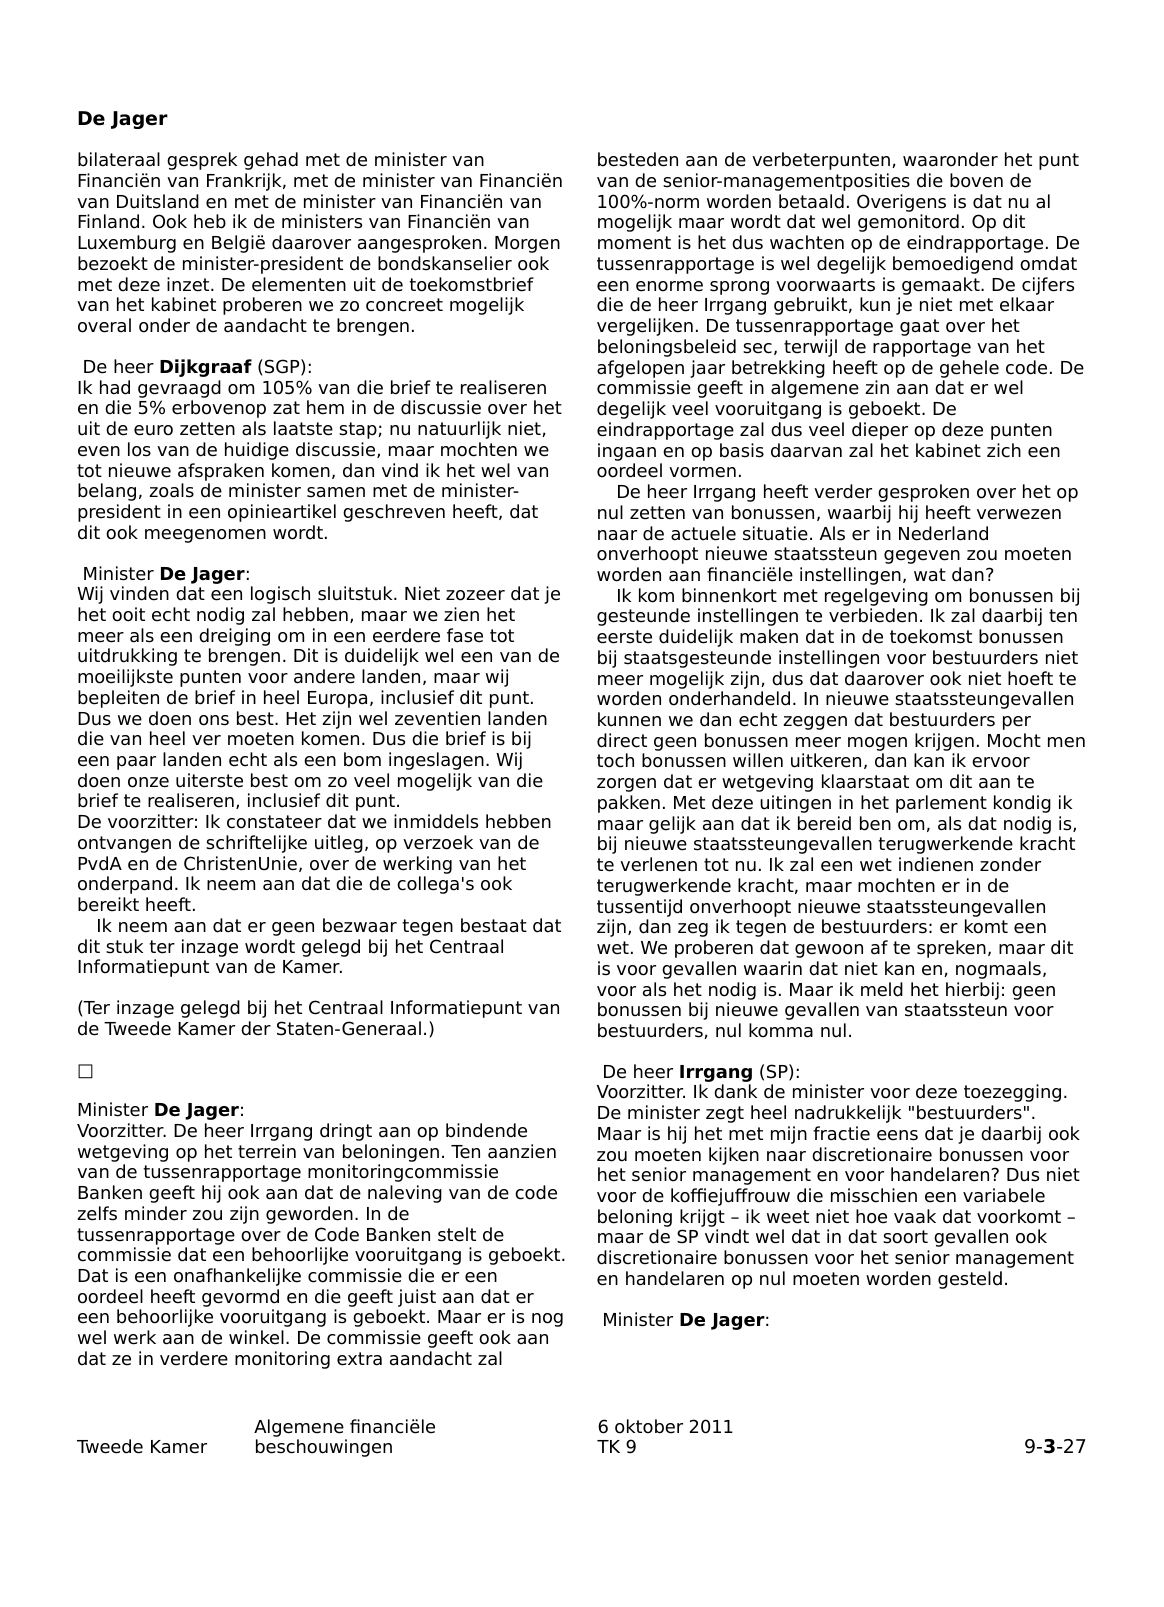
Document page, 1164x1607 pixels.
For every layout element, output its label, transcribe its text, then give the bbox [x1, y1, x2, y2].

text Voorzitter. De heer Irrgang dringt aan op bindende wetgeving op het terrein van beloningen. Ten aanzien van de tussenrapportage monitoringcommissie Banken geeft hij ook aan dat de naleving van de code zelfs minder zou zijn geworden. In de tussenrapportage over de Code Banken stelt de commissie dat een behoorlijke vooruitgang is geboekt. Dat is een onafhankelijke commissie die er een oordeel heeft gevormd en die geeft juist aan dat er een behoorlijke vooruitgang is geboekt. Maar er is nog wel werk aan de winkel. De commissie geeft ook aan dat ze in verdere monitoring extra aandacht zal [77, 1121, 567, 1369]
text Minister De Jager: [77, 563, 567, 584]
text De heer Irrgang (SP): [596, 1062, 1087, 1082]
text (Ter inzage gelegd bij het Centraal Informatiepunt van de Tweede Kamer der Staten-Generaal.) [77, 998, 567, 1039]
text Minister De Jager: [77, 1100, 567, 1121]
text De heer Dijkgraaf (SGP): [77, 357, 567, 377]
text bilateraal gesprek gehad met de minister van Financiën van Frankrijk, met de minister van Financiën van Duitsland en met de minister van Financiën van Finland. Ook heb ik de ministers van Financiën van Luxemburg en België daarover aangesproken. Morgen bezoekt de minister-president de bondskanselier ook met deze inzet. De elementen uit de toekomstbrief van het kabinet proberen we zo concreet mogelijk overal onder de aandacht te brengen. [77, 150, 567, 337]
text De voorzitter: Ik constateer dat we inmiddels hebben ontvangen de schriftelijke uitleg, op verzoek van de PvdA en de ChristenUnie, over de werking van het onderpand. Ik neem aan dat die de collega's ook bereikt heeft. [77, 812, 567, 916]
text Ik had gevraagd om 105% van die brief te realiseren en die 5% erbovenop zat hem in de discussie over het uit de euro zetten als laatste stap; nu natuurlijk niet, even los van de huidige discussie, maar mochten we tot nieuwe afspraken komen, dan vind ik het wel van belang, zoals de minister samen met de minister-president in een opinieartikel geschreven heeft, dat dit ook meegenomen wordt. [77, 377, 567, 543]
text Ik kom binnenkort met regelgeving om bonussen bij gesteunde instellingen te verbieden. Ik zal daarbij ten eerste duidelijk maken dat in de toekomst bonussen bij staatsgesteunde instellingen voor bestuurders niet meer mogelijk zijn, dus dat daarover ook niet hoeft te worden onderhandeld. In nieuwe staatssteungevallen kunnen we dan echt zeggen dat bestuurders per direct geen bonussen meer mogen krijgen. Mocht men toch bonussen willen uitkeren, dan kan ik ervoor zorgen dat er wetgeving klaarstaat om dit aan te pakken. Met deze uitingen in het parlement kondig ik maar gelijk aan dat ik bereid ben om, als dat nodig is, bij nieuwe staatssteungevallen terugwerkende kracht te verlenen tot nu. Ik zal een wet indienen zonder terugwerkende kracht, maar mochten er in de tussentijd onverhoopt nieuwe staatssteungevallen zijn, dan zeg ik tegen de bestuurders: er komt een wet. We proberen dat gewoon af te spreken, maar dit is voor gevallen waarin dat niet kan en, nogmaals, voor als het nodig is. Maar ik meld het hierbij: geen bonussen bij nieuwe gevallen van staatssteun voor bestuurders, nul komma nul. [596, 586, 1087, 1042]
text Minister De Jager: [596, 1309, 1087, 1330]
text besteden aan de verbeterpunten, waaronder het punt van de senior-managementposities die boven de 100%-norm worden betaald. Overigens is dat nu al mogelijk maar wordt dat wel gemonitord. Op dit moment is het dus wachten op de eindrapportage. De tussenrapportage is wel degelijk bemoedigend omdat een enorme sprong voorwaarts is gemaakt. De cijfers die de heer Irrgang gebruikt, kun je niet met elkaar vergelijken. De tussenrapportage gaat over het beloningsbeleid sec, terwijl de rapportage van het afgelopen jaar betrekking heeft op de gehele code. De commissie geeft in algemene zin aan dat er wel degelijk veel vooruitgang is geboekt. De eindrapportage zal dus veel dieper op deze punten ingaan en op basis daarvan zal het kabinet zich een oordeel vormen. [596, 150, 1087, 482]
text De heer Irrgang heeft verder gesproken over het op nul zetten van bonussen, waarbij hij heeft verwezen naar de actuele situatie. Als er in Nederland onverhoopt nieuwe staatssteun gegeven zou moeten worden aan financiële instellingen, wat dan? [596, 482, 1087, 586]
text Wij vinden dat een logisch sluitstuk. Niet zozeer dat je het ooit echt nodig zal hebben, maar we zien het meer als een dreiging om in een eerdere fase tot uitdrukking te brengen. Dit is duidelijk wel een van de moeilijkste punten voor andere landen, maar wij bepleiten de brief in heel Europa, inclusief dit punt. Dus we doen ons best. Het zijn wel zeventien landen die van heel ver moeten komen. Dus die brief is bij een paar landen echt als een bom ingeslagen. Wij doen onze uiterste best om zo veel mogelijk van die brief te realiseren, inclusief dit punt. [77, 584, 567, 812]
text Voorzitter. Ik dank de minister voor deze toezegging. De minister zegt heel nadrukkelijk "bestuurders". Maar is hij het met mijn fractie eens dat je daarbij ook zou moeten kijken naar discretionaire bonussen voor het senior management en voor handelaren? Dus niet voor de koffiejuffrouw die misschien een variabele beloning krijgt – ik weet niet hoe vaak dat voorkomt – maar de SP vindt wel dat in dat soort gevallen ook discretionaire bonussen voor het senior management en handelaren op nul moeten worden gesteld. [596, 1082, 1087, 1289]
text Ik neem aan dat er geen bezwaar tegen bestaat dat dit stuk ter inzage wordt gelegd bij het Centraal Informatiepunt van de Kamer. [77, 916, 567, 978]
text □ [77, 1059, 567, 1080]
